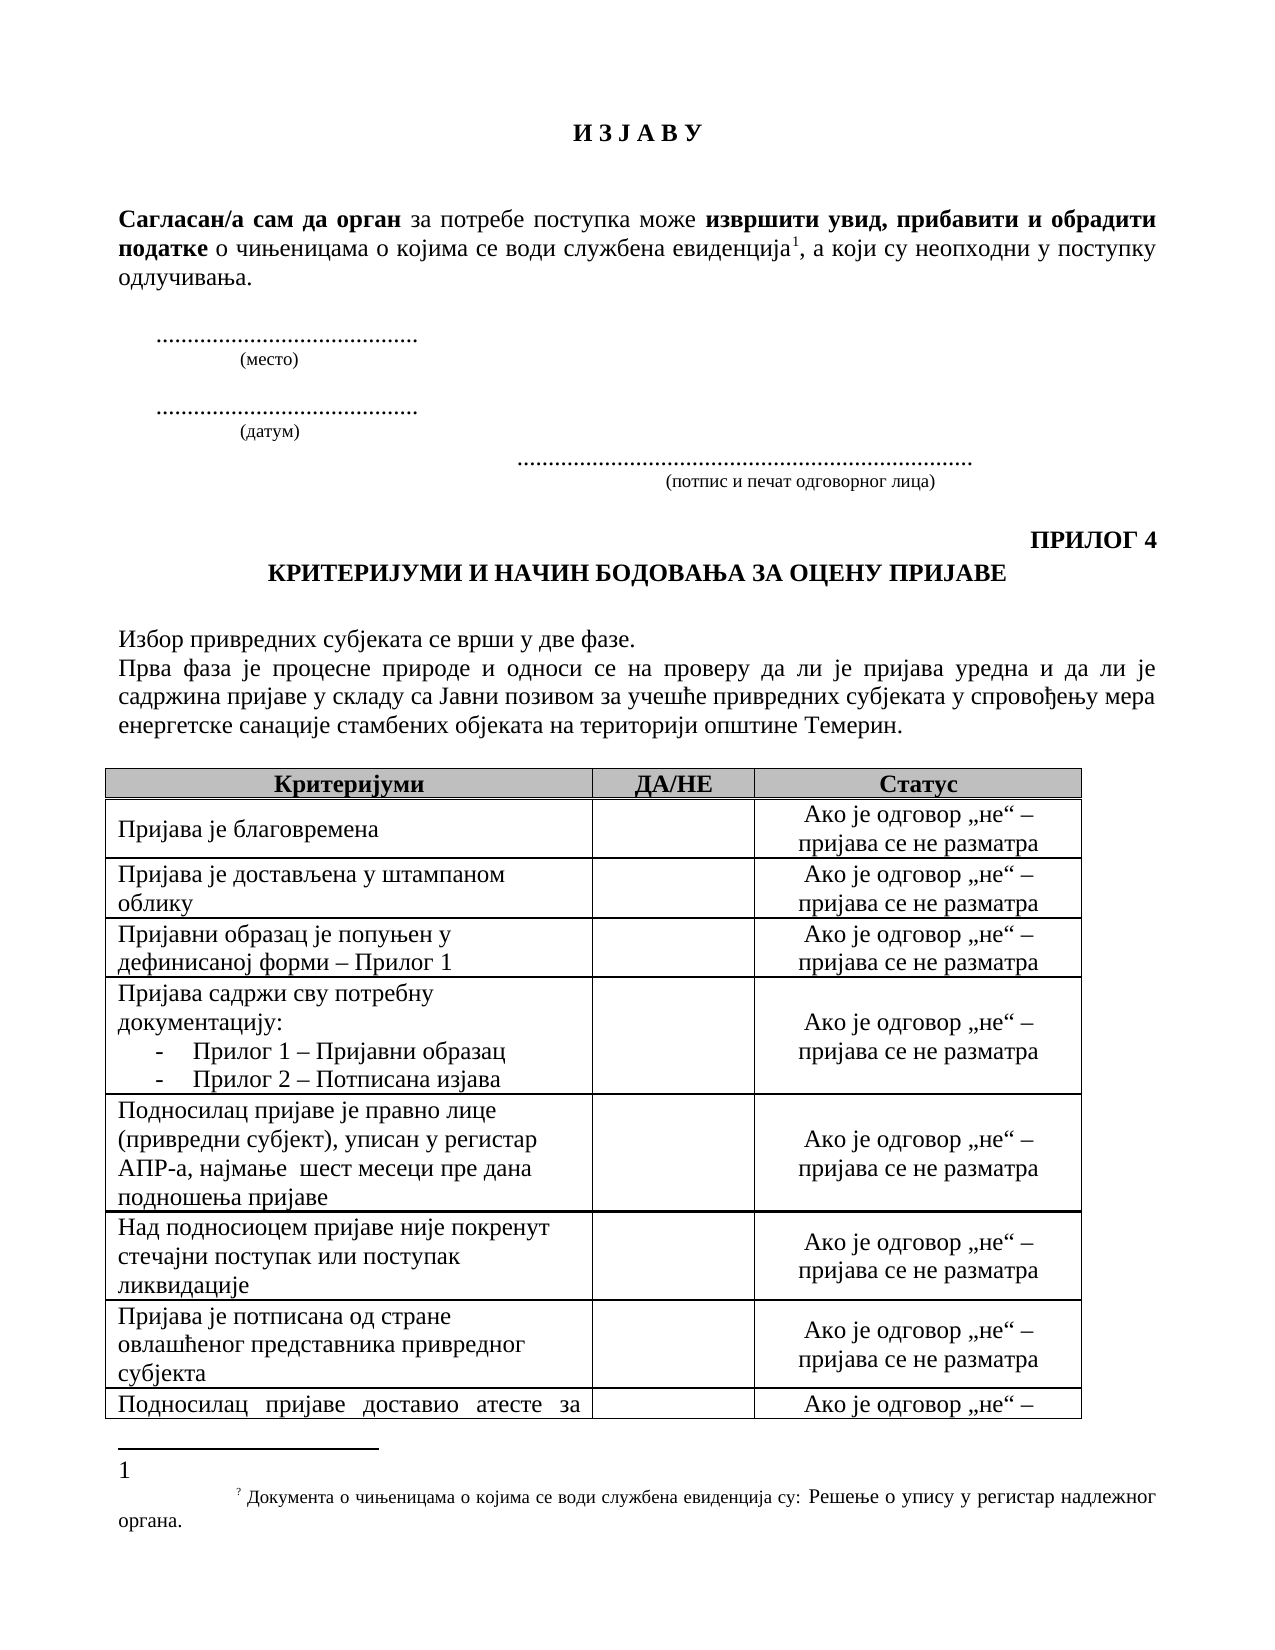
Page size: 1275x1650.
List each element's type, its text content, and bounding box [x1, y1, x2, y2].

table_cell Ако је одговор „не“ – пријава се не разматра [755, 859, 1081, 917]
table_cell [593, 1301, 754, 1387]
table_cell Ако је одговор „не“ – пријава се не разматра [755, 919, 1081, 976]
table_cell [593, 978, 754, 1093]
text (потпис и печат одговорног лица) [156, 470, 1157, 492]
table_cell [593, 1213, 754, 1299]
table_cell [593, 859, 754, 917]
table_cell Пријавни образац је попуњен у дефинисаној форми – Прилог 1 [106, 919, 592, 976]
text (место) [118, 348, 1157, 370]
table_cell Пријава садржи сву потребну документацију: Прилог 1 – Пријавни образац Прилог 2 – Потписана изјава [106, 978, 592, 1093]
table_cell Над подносиоцем пријаве није покренут стечајни поступак или поступак ликвидације [106, 1213, 592, 1299]
table_cell [593, 919, 754, 976]
table_cell Ако је одговор „не“ – [755, 1389, 1081, 1418]
text И З Ј А В У [118, 118, 1157, 147]
table_cell Ако је одговор „не“ – пријава се не разматра [755, 1301, 1081, 1387]
text (датум) [156, 420, 1157, 442]
table_cell Пријава је благовремена [106, 800, 592, 857]
text .......................................... [156, 391, 1157, 420]
text Прва фаза је процесне природе и односи се на проверу да ли је пријава уредна и да ли је садржина пријаве у складу са Јавни позивом за учешће привредних субјеката у спровођењу мера енергетске санације стамбених објеката на територији општине Темерин. [118, 653, 1157, 739]
table_cell [593, 800, 754, 857]
table_cell [593, 1389, 754, 1418]
table_header ДА/НЕ [593, 769, 754, 797]
text ПРИЛОГ 4 [118, 525, 1157, 554]
table_cell [593, 1095, 754, 1210]
table_header Критеријуми [106, 769, 592, 797]
table_cell Ако је одговор „не“ – пријава се не разматра [755, 1095, 1081, 1210]
text ......................................................................... [156, 442, 1157, 470]
table_header Статус [755, 769, 1081, 797]
text Избор привредних субјеката се врши у две фазе. [118, 624, 1157, 653]
text ? Документa о чињеницама о којима се води службена евиденција су: Решење о упису у регистар надлежног органа. [118, 1484, 1157, 1532]
table_cell Подносилац пријаве је правно лице (привредни субјект), уписан у регистар АПР-а, најмање шест месеци пре дана подношења пријаве [106, 1095, 592, 1210]
text .......................................... [156, 319, 1157, 348]
table_cell Пријава је достављена у штампаном облику [106, 859, 592, 917]
text КРИТЕРИЈУМИ И НАЧИН БОДОВАЊА ЗА ОЦЕНУ ПРИЈАВЕ [118, 558, 1157, 587]
table_cell Ако је одговор „не“ – пријава се не разматра [755, 978, 1081, 1093]
table_cell Ако је одговор „не“ – пријава се не разматра [755, 800, 1081, 857]
text Сагласaн/а сам да орган за потребе поступка може извршити увид, прибавити и обрадити податке о чињеницама о којима се води службена евиденција, а који су неопходни у поступку одлучивања. [118, 204, 1157, 291]
table_cell Пријава је потписана од стране овлашћеног представника привредног субјекта [106, 1301, 592, 1387]
table_cell Ако је одговор „не“ – пријава се не разматра [755, 1213, 1081, 1299]
table_cell Подносилац пријаве доставио атесте за [106, 1389, 592, 1418]
